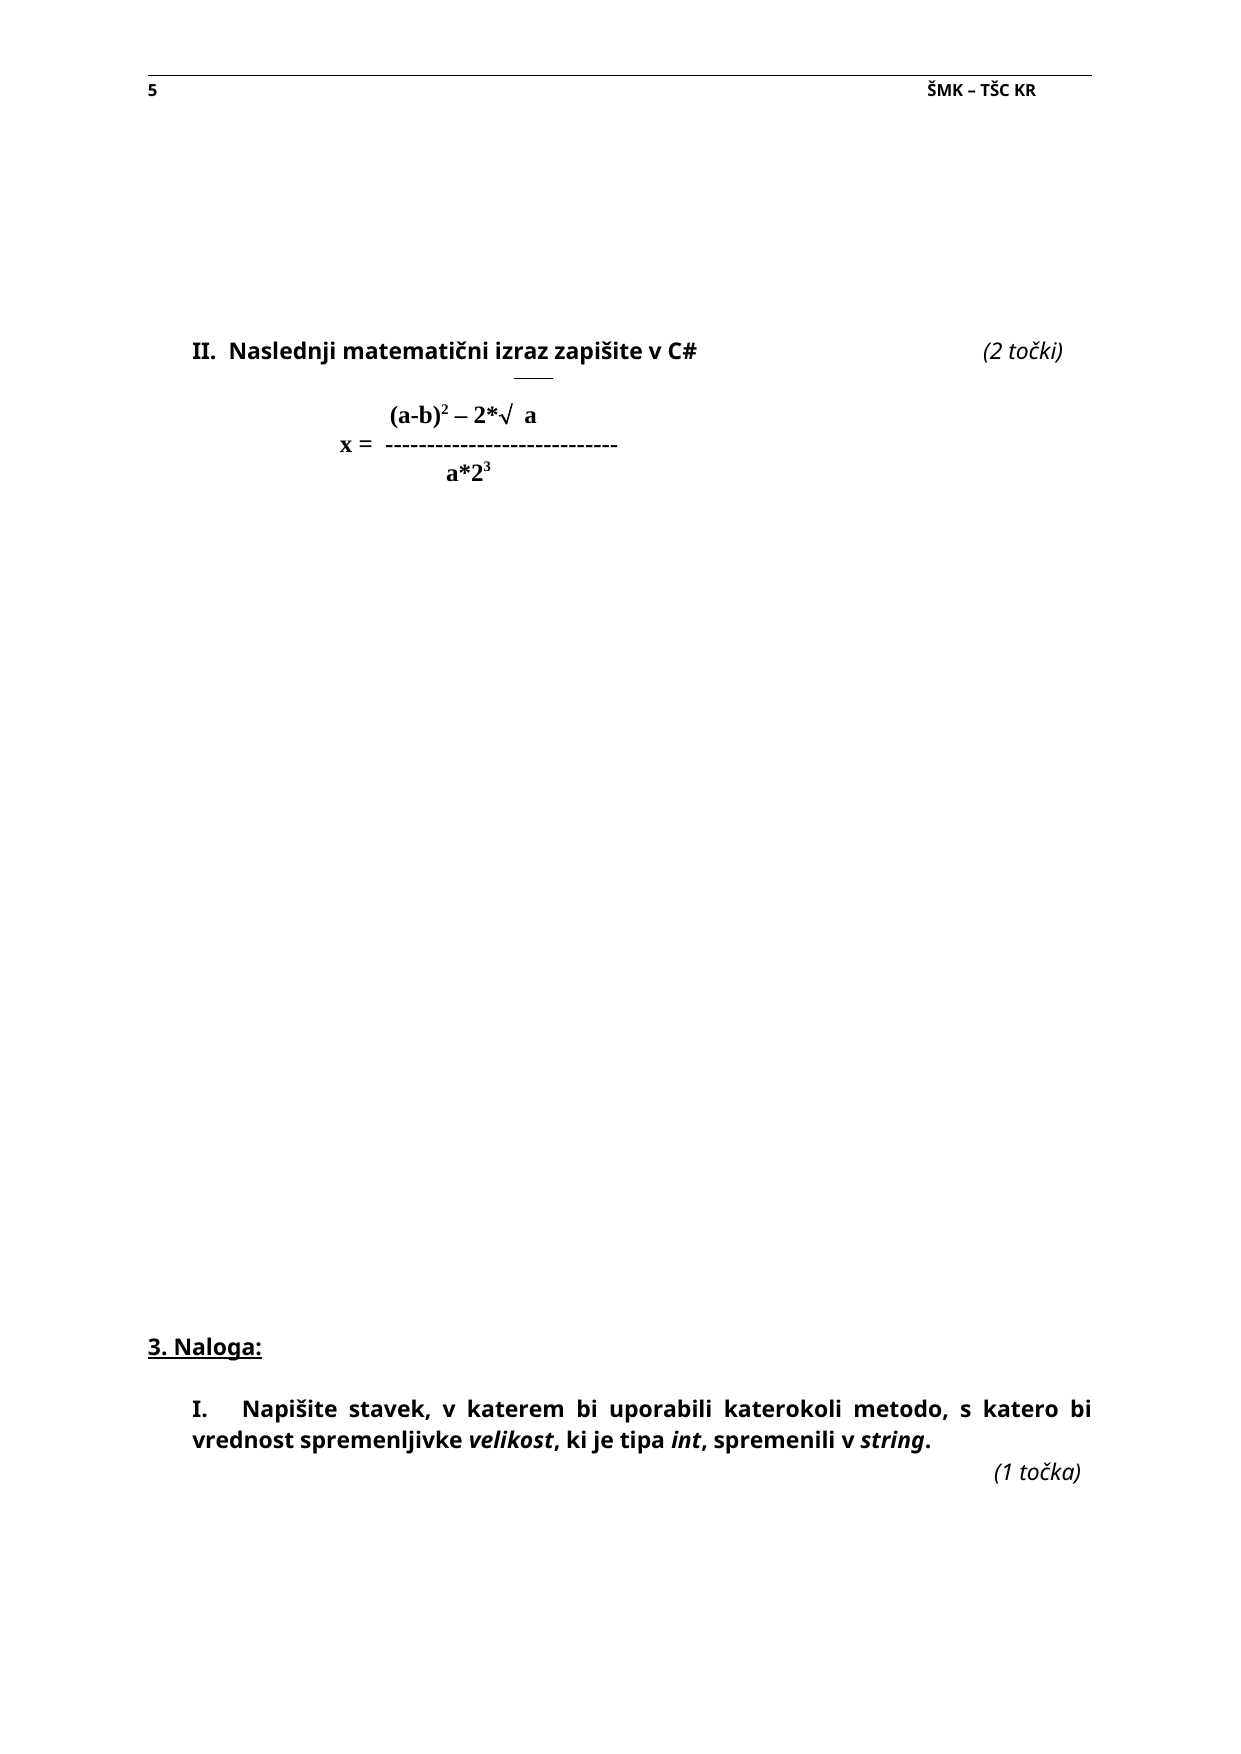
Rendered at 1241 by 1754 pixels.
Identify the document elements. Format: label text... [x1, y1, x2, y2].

text (1 točka) [994, 1456, 1092, 1487]
text x = ---------------------------- [339, 429, 1092, 458]
text (a-b)2 – 2* a [339, 401, 1092, 429]
text I. Napišite stavek, v katerem bi uporabili katerokoli metodo, s katero bi vrednost spremenljivke velikost, ki je tipa int, spremenili v string. [192, 1393, 1092, 1456]
text a*23 [339, 458, 1092, 487]
text 3. Naloga: [148, 1331, 1092, 1362]
text II. Naslednji matematični izraz zapišite v C# (2 točki) [192, 335, 1092, 366]
